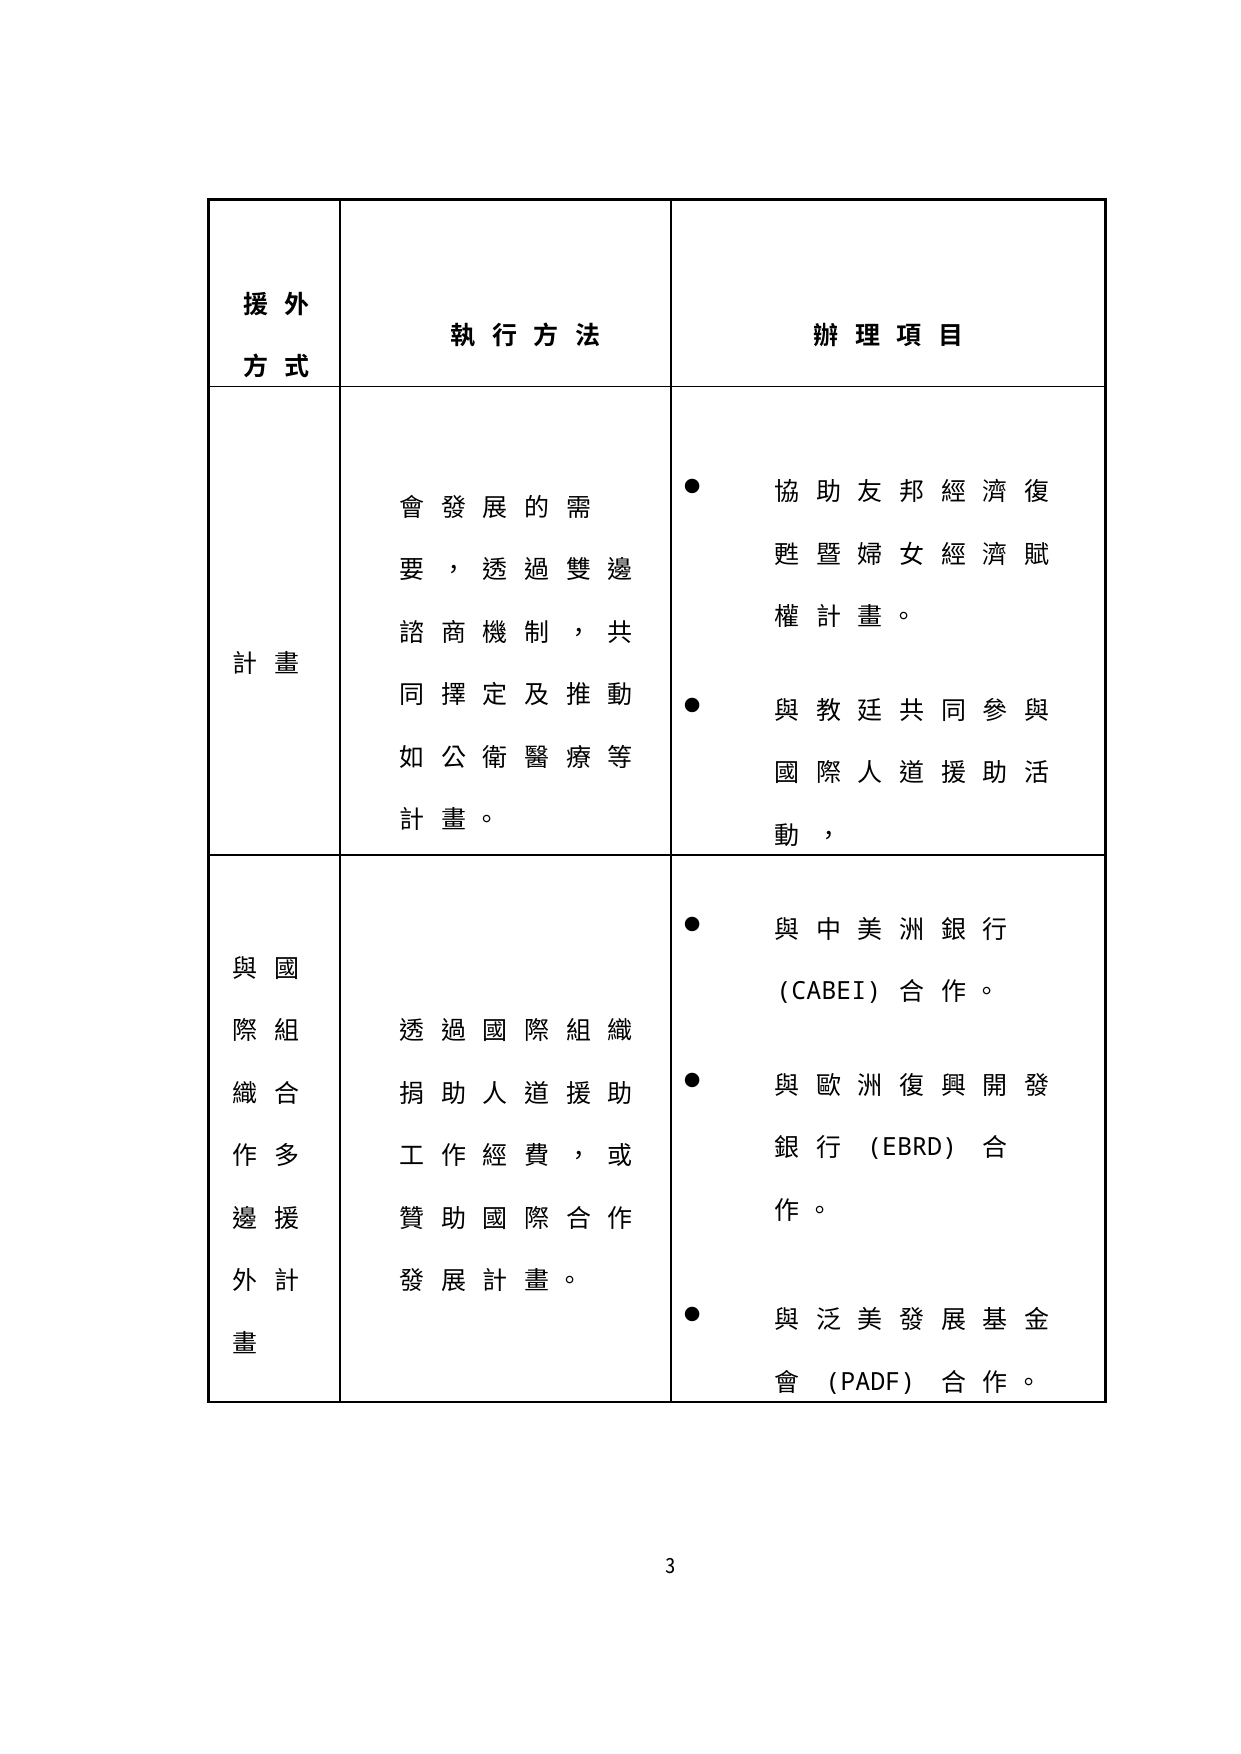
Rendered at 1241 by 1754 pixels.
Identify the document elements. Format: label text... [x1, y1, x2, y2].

table_header 辦理項目 [672, 201, 1104, 386]
table_cell 會發展的需要，透過雙邊諮商機制，共同擇定及推動如公衛醫療等計畫。 [341, 387, 670, 854]
table_cell 協助友邦推動青年技職教育。 協助友邦經濟復甦暨婦女經濟賦權計畫。 與教廷共同參與國際人道援助活動， [672, 387, 1104, 854]
table_header 援外方式 [210, 201, 339, 386]
table_cell 與國際組織合作多邊援外計畫 [210, 856, 339, 1401]
table_cell 與中美洲銀行(CABEI)合作。 與歐洲復興開發銀行(EBRD)合作。 與泛美發展基金會(PADF)合作。 [672, 856, 1104, 1401]
table_cell 計畫 [210, 387, 339, 854]
table_header 執行方法 [341, 201, 670, 386]
table_cell 透過國際組織捐助人道援助工作經費，或贊助國際合作發展計畫。 [341, 856, 670, 1401]
